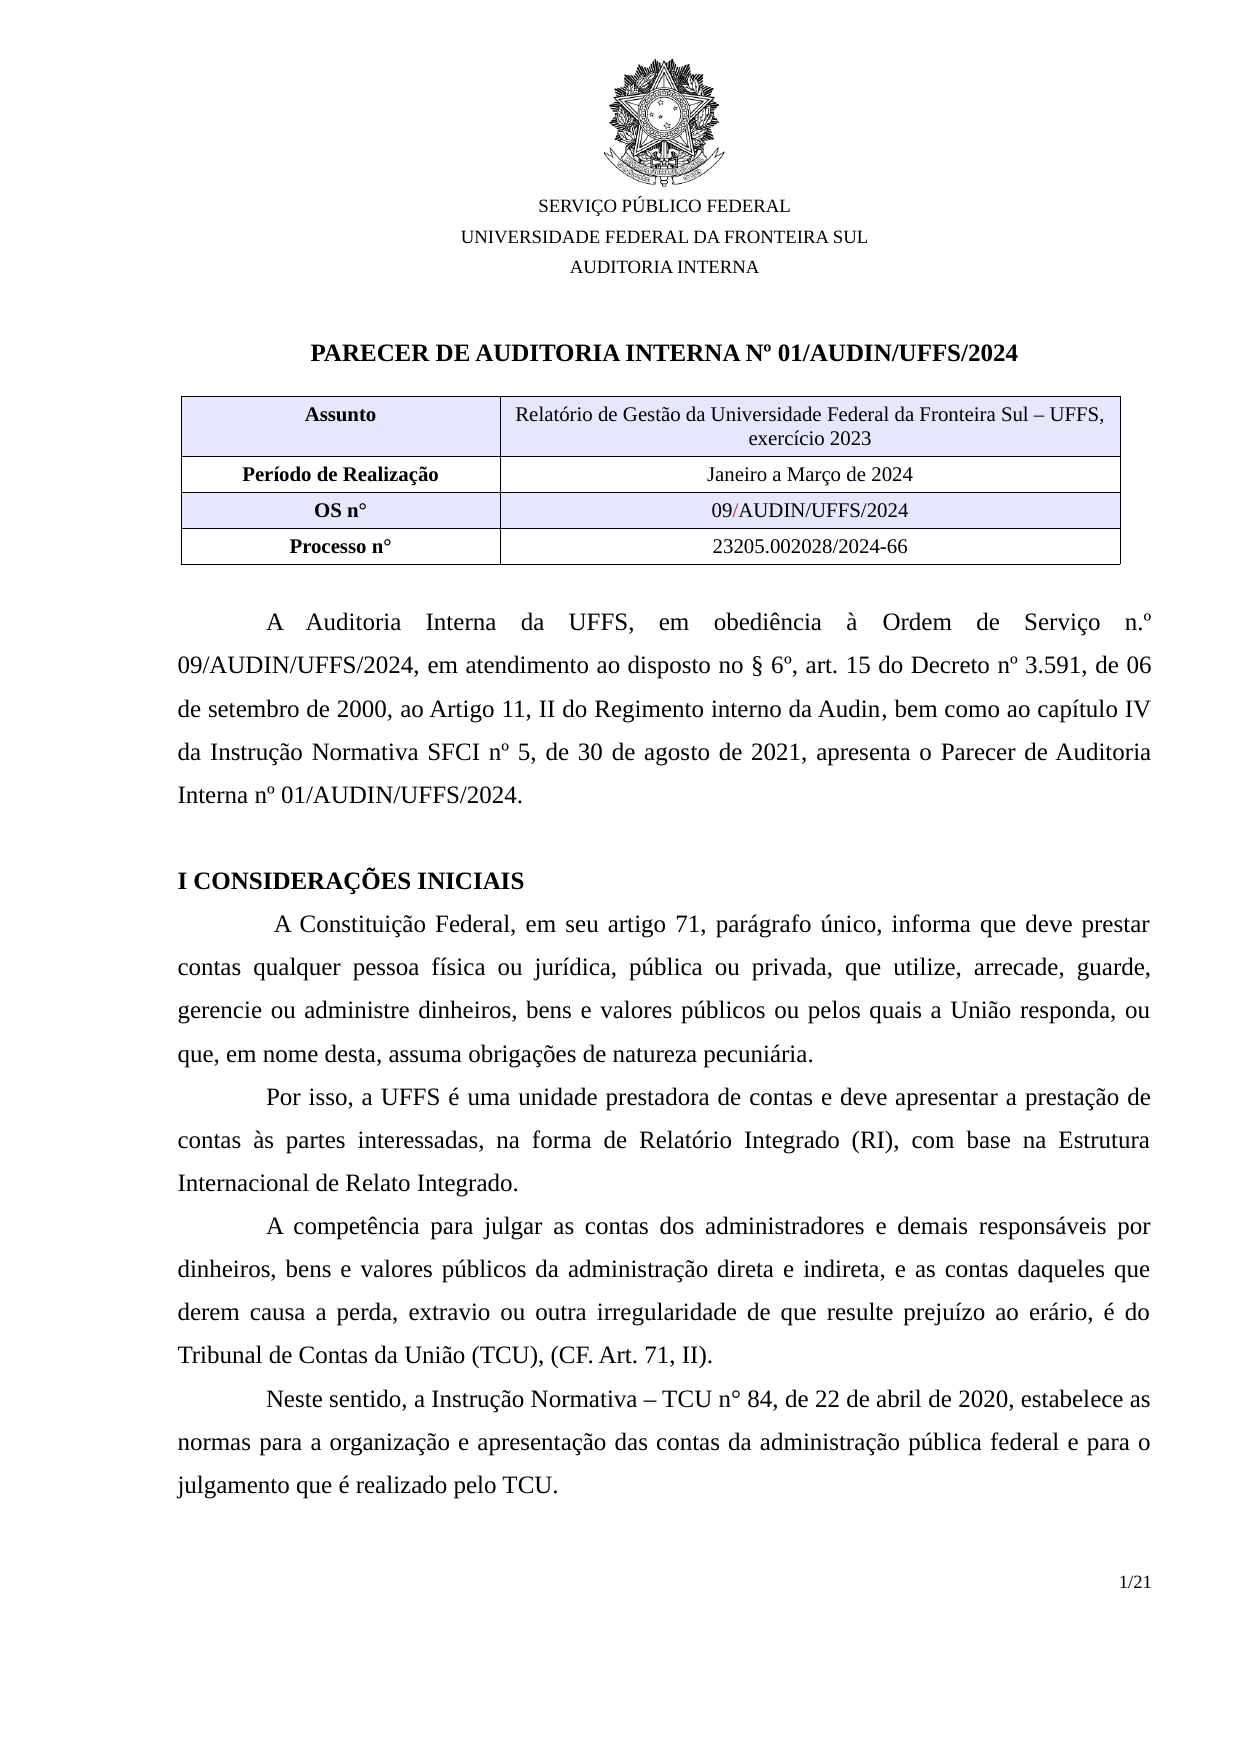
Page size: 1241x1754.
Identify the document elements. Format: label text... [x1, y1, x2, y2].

table_cell OS n° [182, 493, 500, 528]
text Por isso, a UFFS é uma unidade prestadora de contas e deve apresentar a prestação de contas às partes interessadas, na forma de Relatório Integrado (RI), com base na Estrutura Internacional de Relato Integrado. [177, 1082, 1152, 1197]
text Neste sentido, a Instrução Normativa – TCU n° 84, de 22 de abril de 2020, estabelece as normas para a organização e apresentação das contas da administração pública federal e para o julgamento que é realizado pelo TCU. [177, 1384, 1152, 1499]
table_cell Período de Realização [182, 457, 500, 492]
text A Constituição Federal, em seu artigo 71, parágrafo único, informa que deve prestar contas qualquer pessoa física ou jurídica, pública ou privada, que utilize, arrecade, guarde, gerencie ou administre dinheiros, bens e valores públicos ou pelos quais a União responda, ou que, em nome desta, assuma obrigações de natureza pecuniária. [177, 909, 1152, 1067]
table_header Assunto [182, 397, 500, 456]
table_header Relatório de Gestão da Universidade Federal da Fronteira Sul – UFFS, exercício 2023 [501, 397, 1120, 456]
text A competência para julgar as contas dos administradores e demais responsáveis por dinheiros, bens e valores públicos da administração direta e indireta, e as contas daqueles que derem causa a perda, extravio ou outra irregularidade de que resulte prejuízo ao erário, é do Tribunal de Contas da União (TCU), (CF. Art. 71, II). [177, 1211, 1152, 1369]
text I CONSIDERAÇÕES INICIAIS [177, 866, 1152, 895]
text PARECER DE AUDITORIA INTERNA Nº 01/AUDIN/UFFS/2024 [177, 338, 1152, 367]
text A Auditoria Interna da UFFS, em obediência à Ordem de Serviço n.º 09/AUDIN/UFFS/2024, em atendimento ao disposto no § 6º, art. 15 do Decreto nº 3.591, de 06 de setembro de 2000, ao Artigo 11, II do Regimento interno da Audin, bem como ao capítulo IV da Instrução Normativa SFCI nº 5, de 30 de agosto de 2021, apresenta o Parecer de Auditoria Interna nº 01/AUDIN/UFFS/2024. [177, 607, 1152, 809]
table_cell Processo n° [182, 529, 500, 564]
table_cell 23205.002028/2024-66 [501, 529, 1120, 564]
table_cell Janeiro a Março de 2024 [501, 457, 1120, 492]
table_cell 09/AUDIN/UFFS/2024 [501, 493, 1120, 528]
